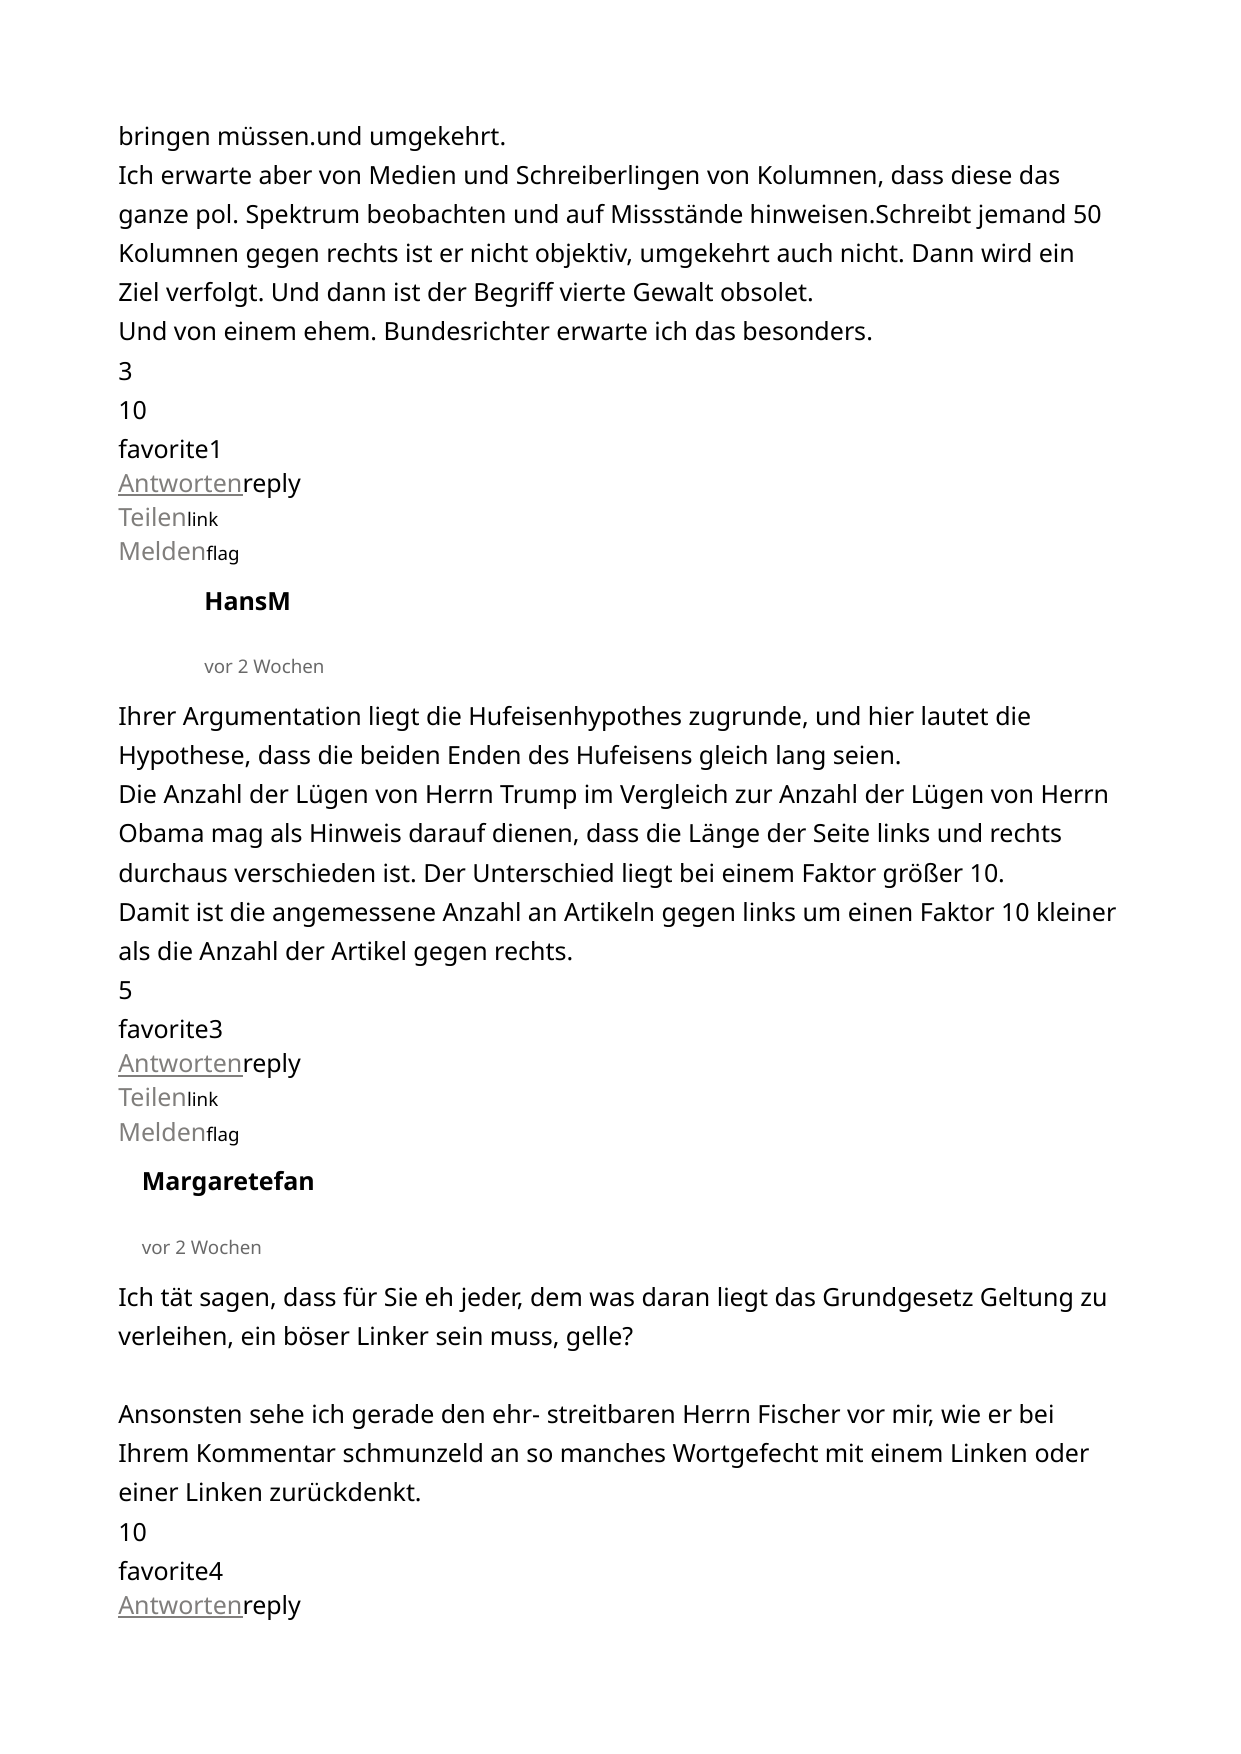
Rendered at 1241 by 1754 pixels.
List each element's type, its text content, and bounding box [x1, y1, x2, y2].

text Antwortenreply [118, 466, 1122, 499]
text HansM [204, 583, 1114, 617]
text Teilenlink [118, 1080, 1122, 1114]
text Antwortenreply [118, 1046, 1122, 1080]
text vor 2 Wochen [204, 654, 1117, 679]
text Meldenflag [118, 1114, 1122, 1148]
text 5 [118, 973, 1122, 1007]
text Antwortenreply [118, 1587, 1122, 1621]
text 10 [118, 1514, 1122, 1548]
text vor 2 Wochen [142, 1234, 1117, 1260]
text Ihrer Argumentation liegt die Hufeisenhypothes zugrunde, und hier lautet die Hypothese, dass die beiden Enden des Hufeisens gleich lang seien. Die Anzahl der Lügen von Herrn Trump im Vergleich zur Anzahl der Lügen von Herrn Obama mag als Hinweis darauf dienen, dass die Länge der Seite links und rechts durchaus verschieden ist. Der Unterschied liegt bei einem Faktor größer 10. Damit ist die angemessene Anzahl an Artikeln gegen links um einen Faktor 10 kleiner als die Anzahl der Artikel gegen rechts. [118, 699, 1122, 968]
text favorite3 [118, 1012, 1122, 1046]
text favorite4 [118, 1553, 1122, 1587]
text favorite1 [118, 431, 1122, 466]
text 3 [118, 353, 1122, 387]
text Teilenlink [118, 499, 1122, 534]
text Ich tät sagen, dass für Sie eh jeder, dem was daran liegt das Grundgesetz Geltung zu verleihen, ein böser Linker sein muss, gelle? Ansonsten sehe ich gerade den ehr- streitbaren Herrn Fischer vor mir, wie er bei Ihrem Kommentar schmunzeld an so manches Wortgefecht mit einem Linken oder einer Linken zurückdenkt. [118, 1279, 1122, 1509]
text Meldenflag [118, 534, 1122, 568]
text 10 [118, 392, 1122, 426]
text bringen müssen.und umgekehrt. Ich erwarte aber von Medien und Schreiberlingen von Kolumnen, dass diese das ganze pol. Spektrum beobachten und auf Missstände hinweisen.Schreibt jemand 50 Kolumnen gegen rechts ist er nicht objektiv, umgekehrt auch nicht. Dann wird ein Ziel verfolgt. Und dann ist der Begriff vierte Gewalt obsolet. Und von einem ehem. Bundesrichter erwarte ich das besonders. [118, 118, 1122, 348]
text Margaretefan [142, 1164, 1114, 1198]
